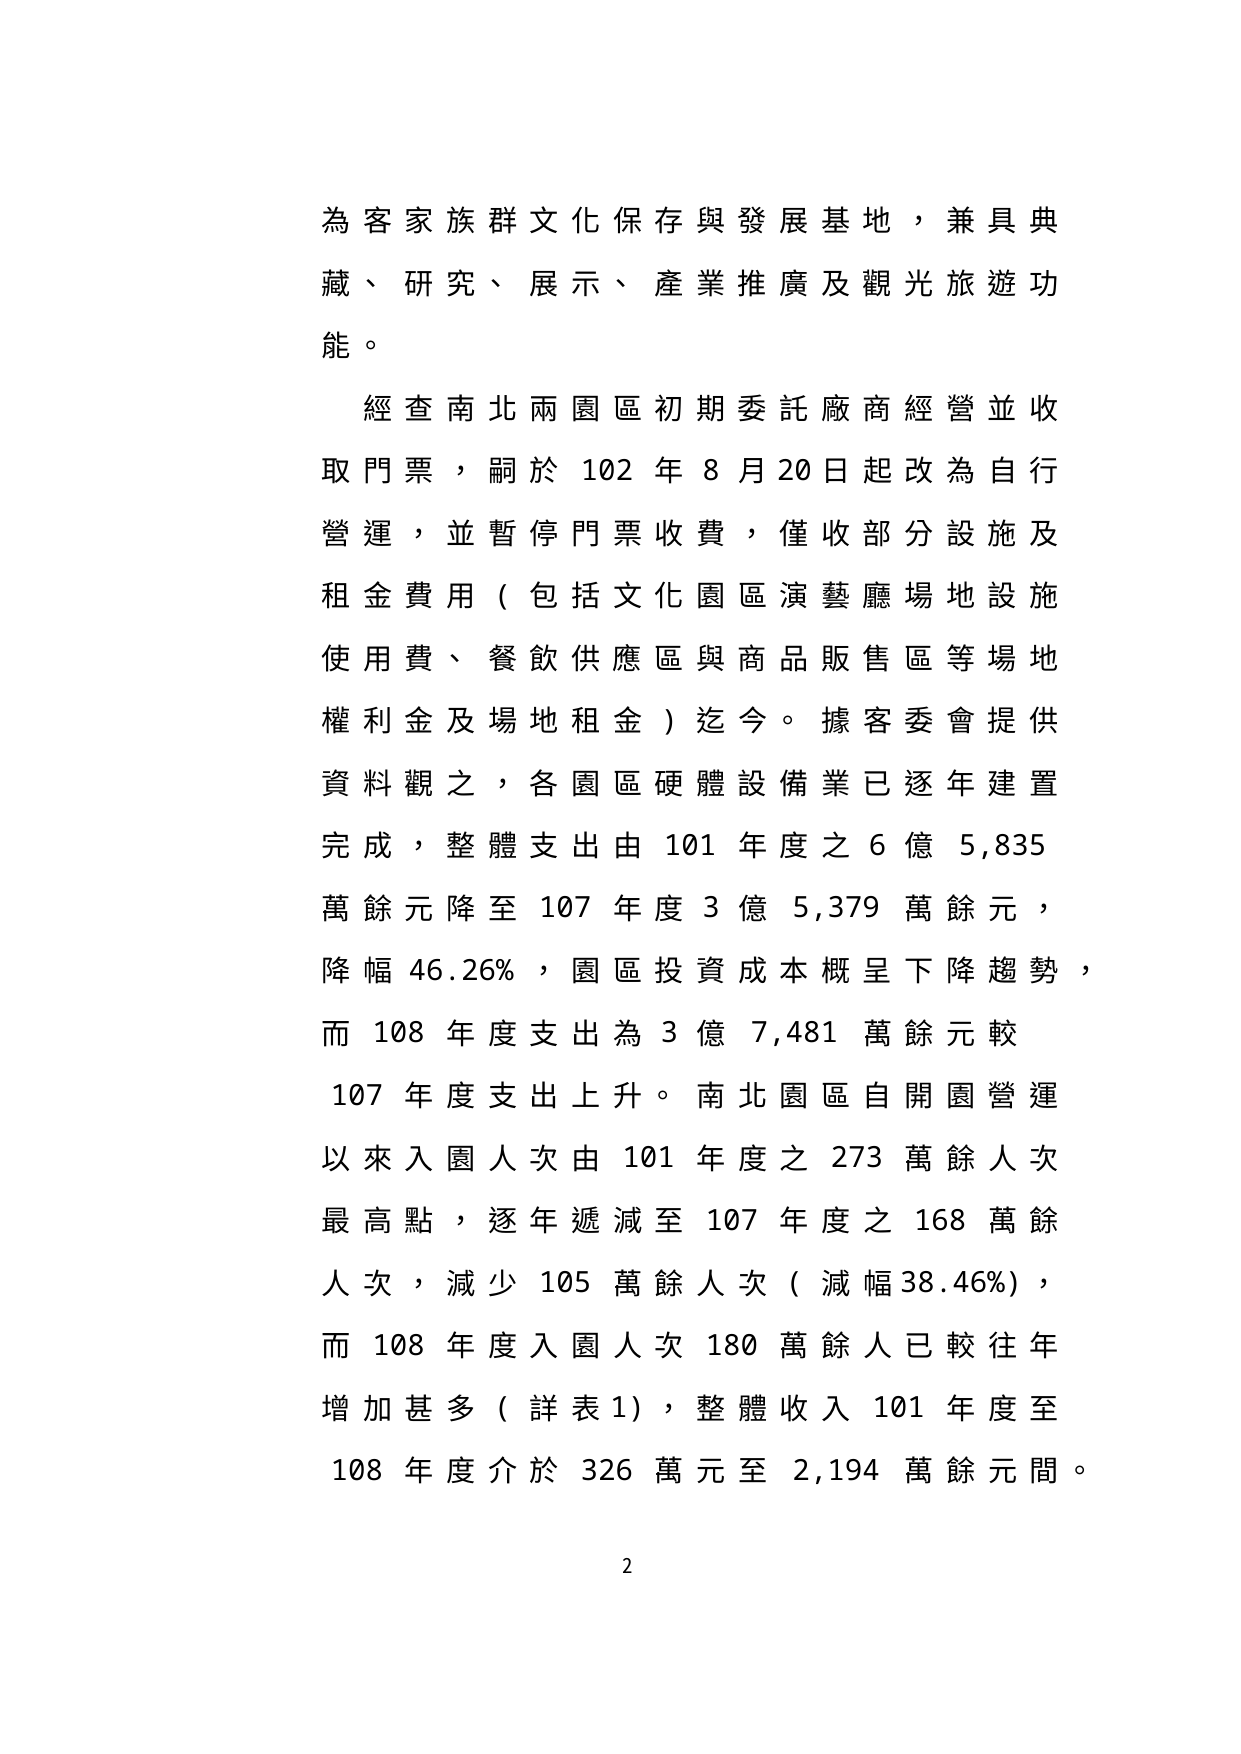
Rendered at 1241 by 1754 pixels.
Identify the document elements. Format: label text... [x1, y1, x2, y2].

text 為客家族群文化保存與發展基地，兼具典藏、研究、展示、產業推廣及觀光旅遊功能。 [278, 177, 1065, 365]
text 經查南北兩園區初期委託廠商經營並收取門票，嗣於102年8月20日起改為自行營運，並暫停門票收費，僅收部分設施及租金費用(包括文化園區演藝廳場地設施使用費、餐飲供應區與商品販售區等場地權利金及場地租金)迄今。據客委會提供資料觀之，各園區硬體設備業已逐年建置完成，整體支出由101年度之6億5,835萬餘元降至107年度3億5,379萬餘元，降幅46.26%，園區投資成本概呈下降趨勢，而108年度支出為3億7,481萬餘元較107年度支出上升。南北園區自開園營運以來入園人次由101年度之273萬餘人次最高點，逐年遞減至107年度之168萬餘人次，減少105萬餘人次(減幅38.46%)，而108年度入園人次180萬餘人已較往年增加甚多(詳表1)，整體收入101年度至108年度介於326萬元至2,194萬餘元間。歷年投資園區各項硬體設施改善應有助於營運效能提升，南北兩園區108年度入園人次已較往年成長，惟歷年收支皆呈短絀，108年度仍短絀3億5,454萬6千元，允宜賡續提升營運效能，以維收支平衡。 [278, 365, 1065, 1490]
